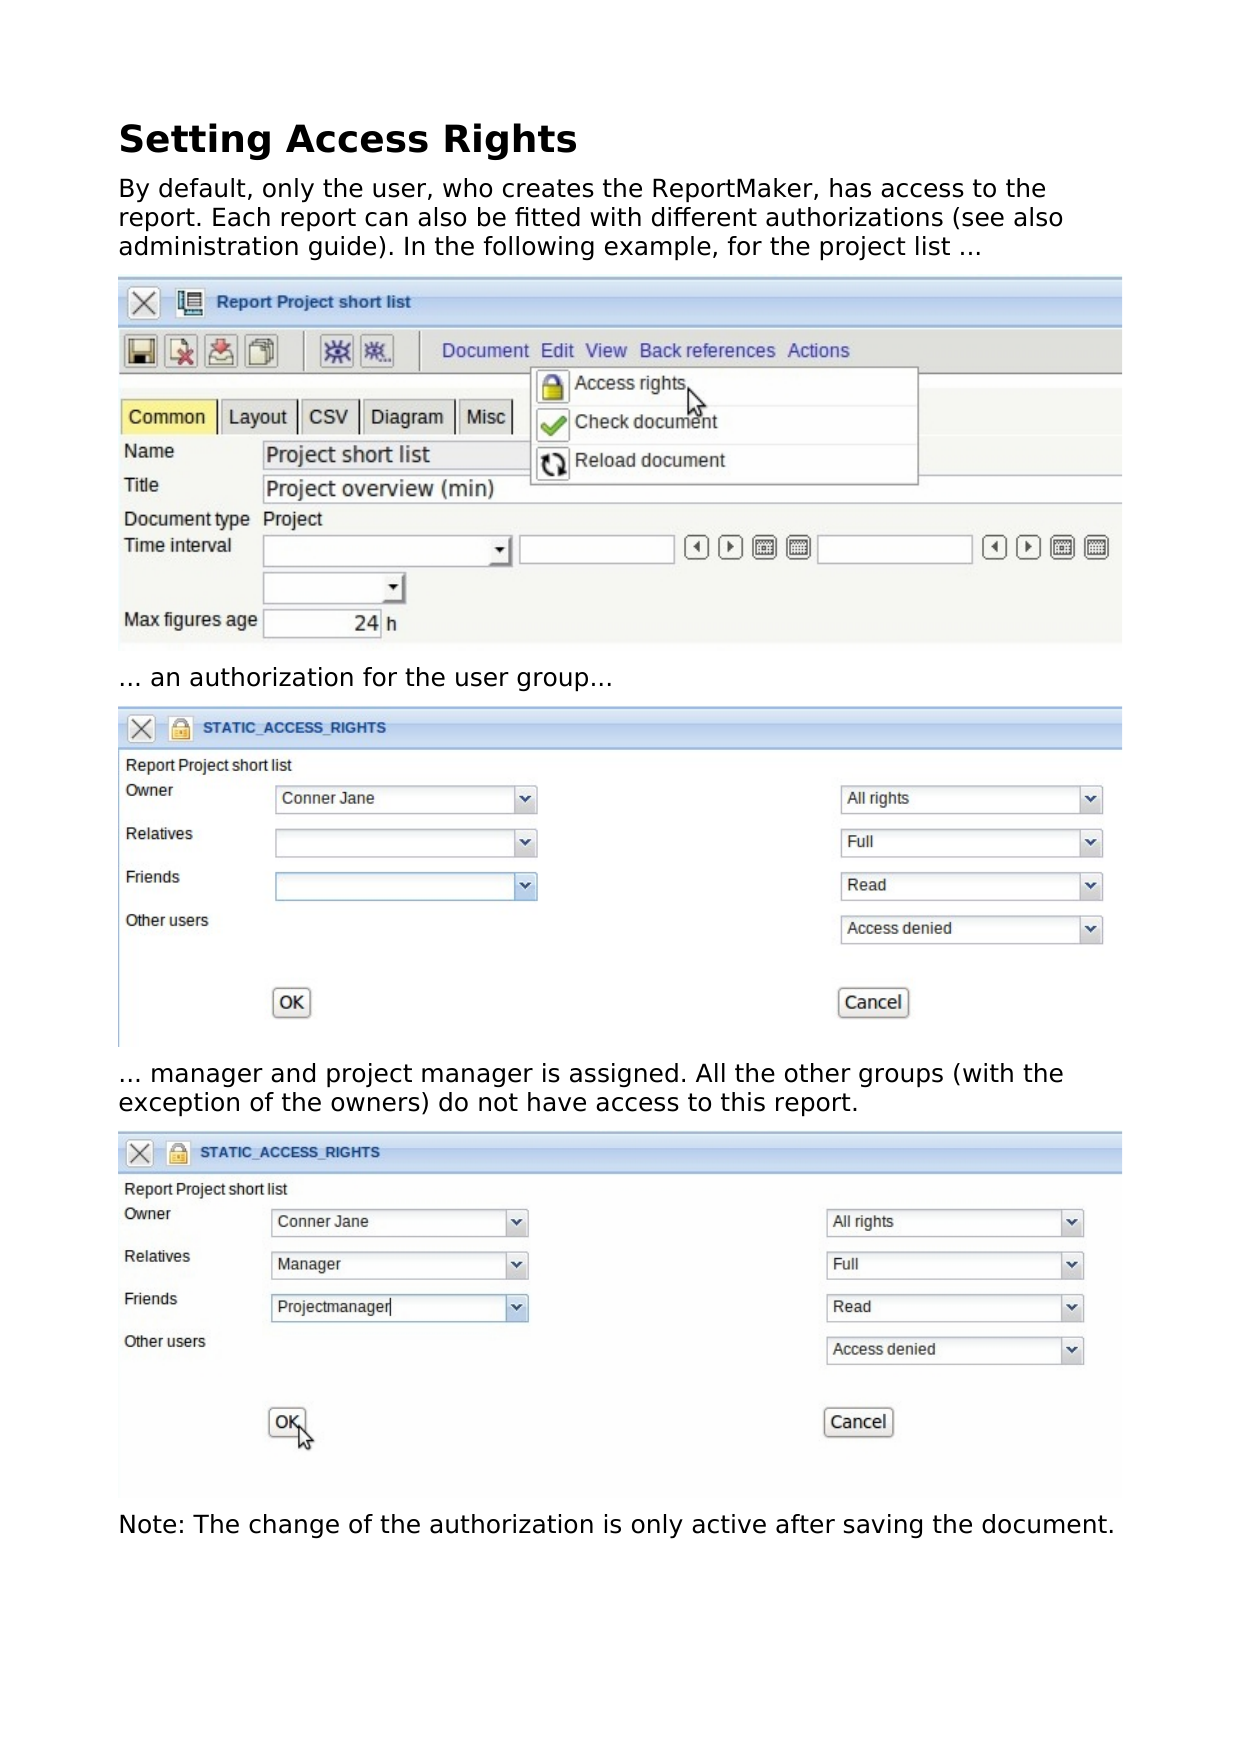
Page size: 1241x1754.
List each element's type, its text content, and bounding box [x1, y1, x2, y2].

picture [118, 274, 1123, 651]
text By default, only the user, who creates the ReportMaker, has access to the report. Each report can also be fitted with different authorizations (see also administration guide). In the following example, for the project list ... [118, 174, 1122, 262]
picture [118, 1130, 1123, 1498]
text ... an authorization for the user group... [118, 663, 1122, 692]
subtitle Setting Access Rights [118, 118, 1122, 162]
picture [118, 704, 1123, 1047]
text ... manager and project manager is assigned. All the other groups (with the exception of the owners) do not have access to this report. [118, 1059, 1122, 1117]
text Note: The change of the authorization is only active after saving the document. [118, 1511, 1122, 1540]
